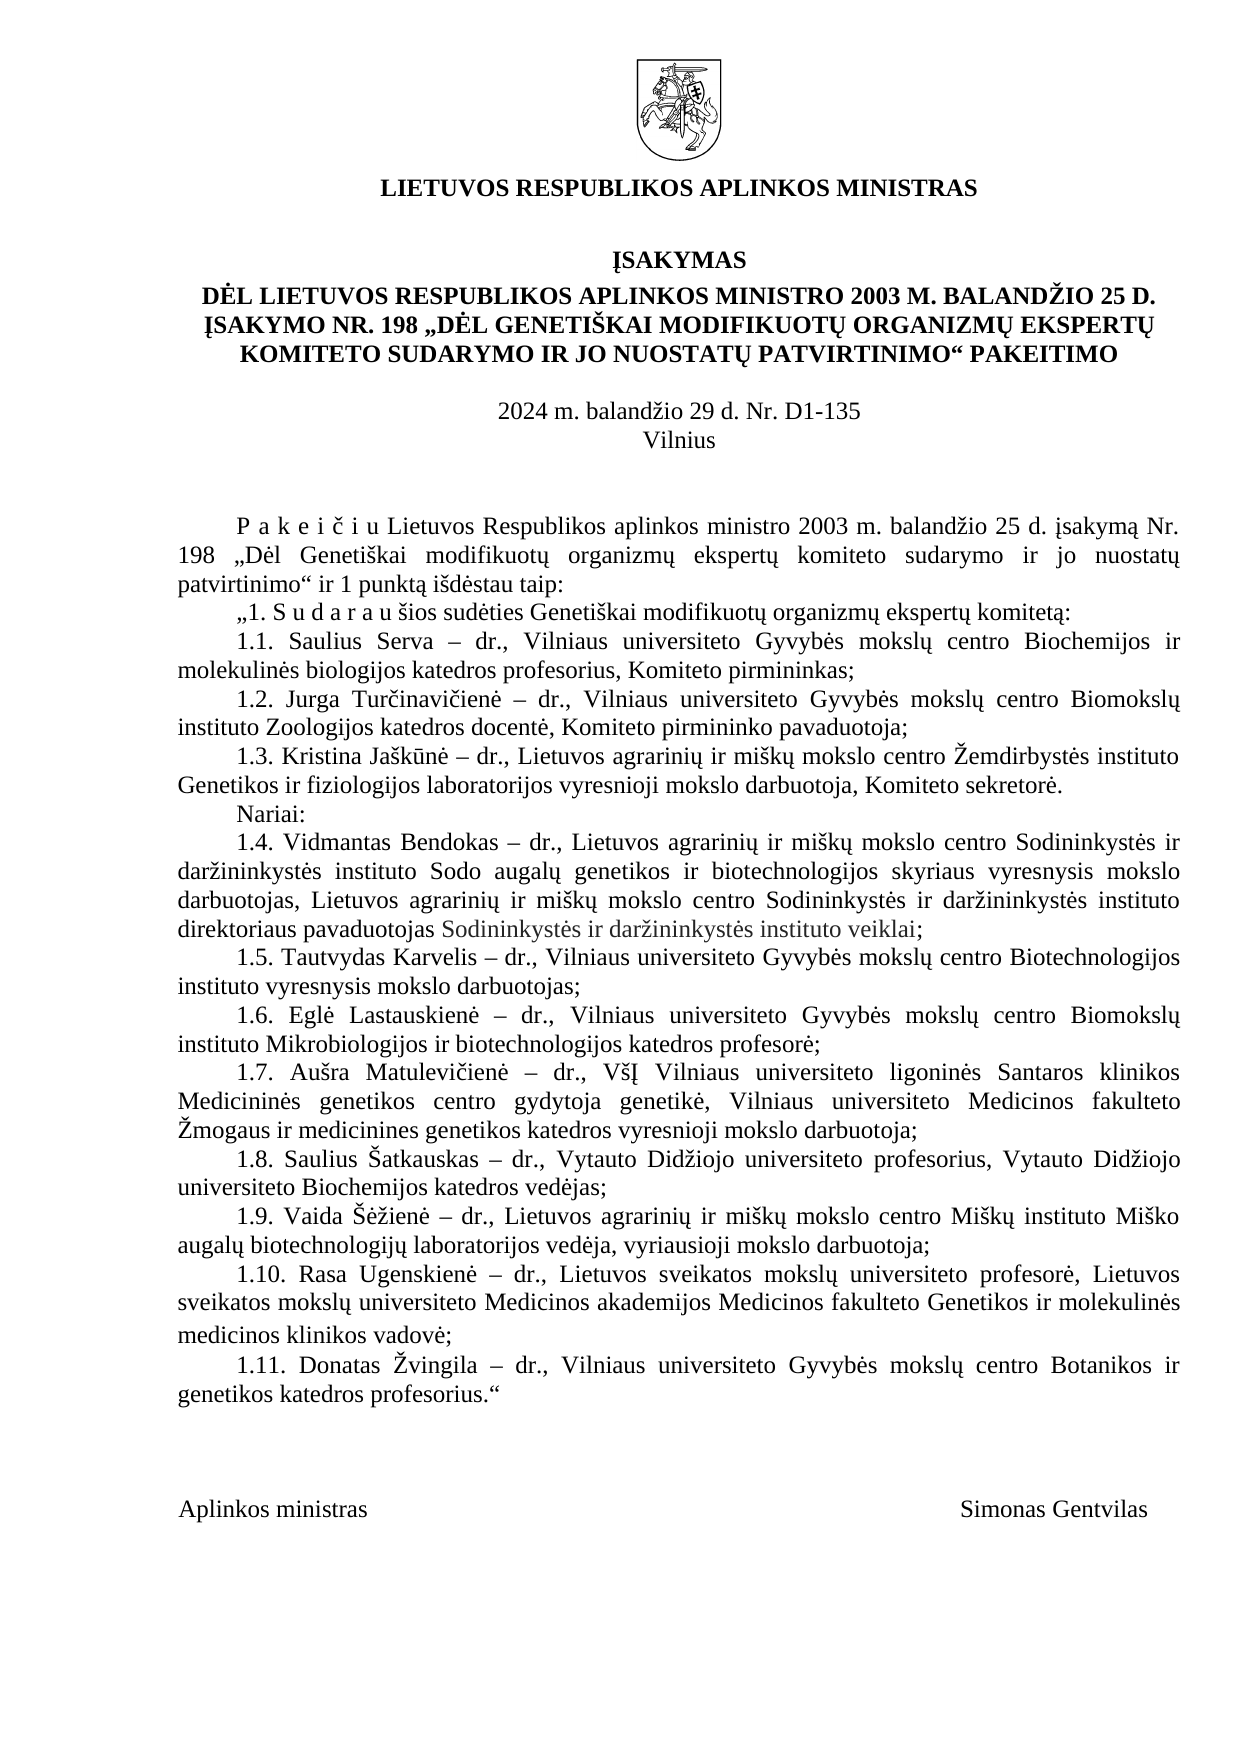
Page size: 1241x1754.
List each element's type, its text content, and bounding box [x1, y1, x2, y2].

text 1.9. Vaida Šėžienė – dr., Lietuvos agrarinių ir miškų mokslo centro Miškų instituto Miško augalų biotechnologijų laboratorijos vedėja, vyriausioji mokslo darbuotoja; [177, 1201, 1181, 1259]
text „1. S u d a r a u šios sudėties Genetiškai modifikuotų organizmų ekspertų komitetą: [177, 597, 1181, 626]
text 1.3. Kristina Jaškūnė – dr., Lietuvos agrarinių ir miškų mokslo centro Žemdirbystės instituto Genetikos ir fiziologijos laboratorijos vyresnioji mokslo darbuotoja, Komiteto sekretorė. [177, 741, 1181, 799]
text 1.5. Tautvydas Karvelis – dr., Vilniaus universiteto Gyvybės mokslų centro Biotechnologijos instituto vyresnysis mokslo darbuotojas; [177, 942, 1181, 1000]
text ĮSAKYMAS [177, 245, 1181, 274]
text P a k e i č i u Lietuvos Respublikos aplinkos ministro 2003 m. balandžio 25 d. įsakymą Nr. 198 „Dėl Genetiškai modifikuotų organizmų ekspertų komiteto sudarymo ir jo nuostatų patvirtinimo“ ir 1 punktą išdėstau taip: [177, 511, 1181, 597]
text Vilnius [177, 425, 1181, 454]
text Aplinkos ministras Simonas Gentvilas [178, 1494, 1177, 1523]
text 1.11. Donatas Žvingila – dr., Vilniaus universiteto Gyvybės mokslų centro Botanikos ir genetikos katedros profesorius.“ [177, 1350, 1181, 1408]
text 1.7. Aušra Matulevičienė – dr., VšĮ Vilniaus universiteto ligoninės Santaros klinikos Medicininės genetikos centro gydytoja genetikė, Vilniaus universiteto Medicinos fakulteto Žmogaus ir medicinines genetikos katedros vyresnioji mokslo darbuotoja; [177, 1057, 1181, 1144]
text DĖL LIETUVOS RESPUBLIKOS APLINKOS MINISTRO 2003 M. BALANDŽIO 25 D. ĮSAKYMO NR. 198 „DĖL GENETIŠKAI MODIFIKUOTŲ ORGANIZMŲ EKSPERTŲ KOMITETO SUDARYMO IR JO NUOSTATŲ PATVIRTINIMO“ PAKEITIMO [177, 281, 1181, 367]
text 1.4. Vidmantas Bendokas – dr., Lietuvos agrarinių ir miškų mokslo centro Sodininkystės ir daržininkystės instituto Sodo augalų genetikos ir biotechnologijos skyriaus vyresnysis mokslo darbuotojas, Lietuvos agrarinių ir miškų mokslo centro Sodininkystės ir daržininkystės instituto direktoriaus pavaduotojas Sodininkystės ir daržininkystės instituto veiklai; [177, 827, 1181, 942]
text 1.1. Saulius Serva – dr., Vilniaus universiteto Gyvybės mokslų centro Biochemijos ir molekulinės biologijos katedros profesorius, Komiteto pirmininkas; [177, 626, 1181, 684]
text LIETUVOS RESPUBLIKOS APLINKOS MINISTRAS [177, 173, 1181, 202]
text 2024 m. balandžio 29 d. Nr. D1-135 [177, 396, 1181, 425]
text 1.10. Rasa Ugenskienė – dr., Lietuvos sveikatos mokslų universiteto profesorė, Lietuvos sveikatos mokslų universiteto Medicinos akademijos Medicinos fakulteto Genetikos ir molekulinės medicinos klinikos vadovė; [177, 1259, 1181, 1350]
text 1.6. Eglė Lastauskienė – dr., Vilniaus universiteto Gyvybės mokslų centro Biomokslų instituto Mikrobiologijos ir biotechnologijos katedros profesorė; [177, 1000, 1181, 1057]
text 1.2. Jurga Turčinavičienė – dr., Vilniaus universiteto Gyvybės mokslų centro Biomokslų instituto Zoologijos katedros docentė, Komiteto pirmininko pavaduotoja; [177, 684, 1181, 741]
text Nariai: [177, 799, 1181, 827]
text 1.8. Saulius Šatkauskas – dr., Vytauto Didžiojo universiteto profesorius, Vytauto Didžiojo universiteto Biochemijos katedros vedėjas; [177, 1144, 1181, 1201]
